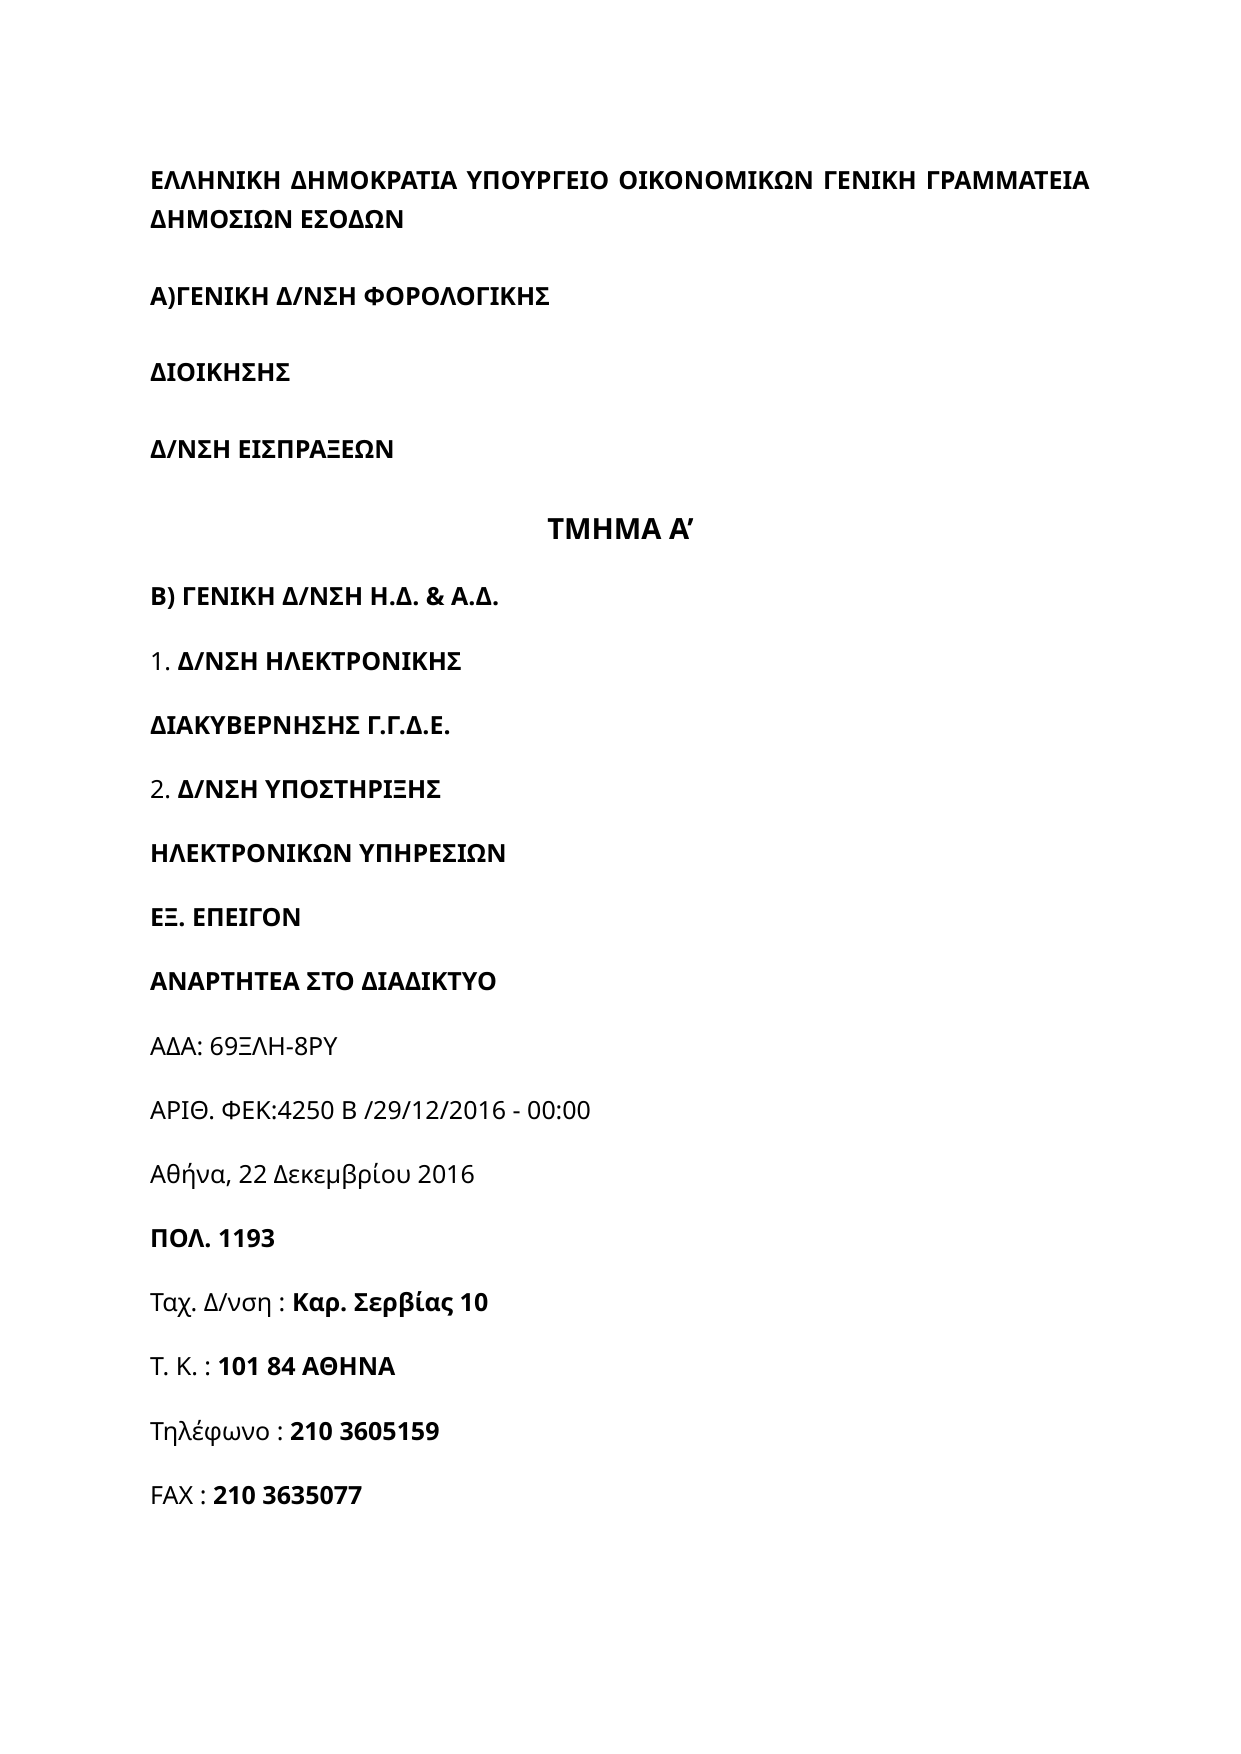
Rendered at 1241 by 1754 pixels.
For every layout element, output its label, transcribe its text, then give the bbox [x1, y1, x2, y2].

text ΗΛΕΚΤΡΟΝΙΚΩΝ ΥΠΗΡΕΣΙΩΝ [150, 836, 1090, 870]
text Τ. Κ. : 101 84 ΑΘΗΝΑ [150, 1349, 1090, 1383]
text ΕΞ. ΕΠΕΙΓΟΝ [150, 900, 1090, 934]
subtitle ΤΜΗΜΑ Α’ [150, 508, 1090, 548]
text ΑΔΑ: 69ΞΛΗ-8ΡΥ [150, 1028, 1090, 1062]
text ΔΙΑΚΥΒΕΡΝΗΣΗΣ Γ.Γ.Δ.Ε. [150, 707, 1090, 741]
text ΑΡΙΘ. ΦΕΚ:4250 Β /29/12/2016 - 00:00 [150, 1092, 1090, 1126]
title ΔΙΟΙΚΗΣΗΣ [150, 355, 1090, 389]
text Ταχ. Δ/νση : Καρ. Σερβίας 10 [150, 1285, 1090, 1319]
text ΑΝΑΡΤΗΤΕΑ ΣΤΟ ΔΙΑΔΙΚΤΥΟ [150, 964, 1090, 998]
title Δ/ΝΣΗ ΕΙΣΠΡΑΞΕΩΝ [150, 432, 1090, 466]
text Αθήνα, 22 Δεκεμβρίου 2016 [150, 1156, 1090, 1191]
text 1. Δ/ΝΣΗ ΗΛΕΚΤΡΟΝΙΚΗΣ [150, 643, 1090, 677]
text 2. Δ/ΝΣΗ ΥΠΟΣΤΗΡΙΞΗΣ [150, 771, 1090, 806]
title ΕΛΛΗΝΙΚΗ ΔΗΜΟΚΡΑΤΙΑ ΥΠΟΥΡΓΕΙΟ ΟΙΚΟΝΟΜΙΚΩΝ ΓΕΝΙΚΗ ΓΡΑΜΜΑΤΕΙΑ ΔΗΜΟΣΙΩΝ ΕΣΟΔΩΝ [150, 162, 1090, 236]
text Τηλέφωνο : 210 3605159 [150, 1413, 1090, 1447]
text Β) ΓΕΝΙΚΗ Δ/ΝΣΗ Η.Δ. & Α.Δ. [150, 579, 1090, 613]
title Α)ΓΕΝΙΚΗ Δ/ΝΣΗ ΦΟΡΟΛΟΓΙΚΗΣ [150, 278, 1090, 312]
text ΠΟΛ. 1193 [150, 1221, 1090, 1255]
text FAX : 210 3635077 [150, 1477, 1090, 1511]
